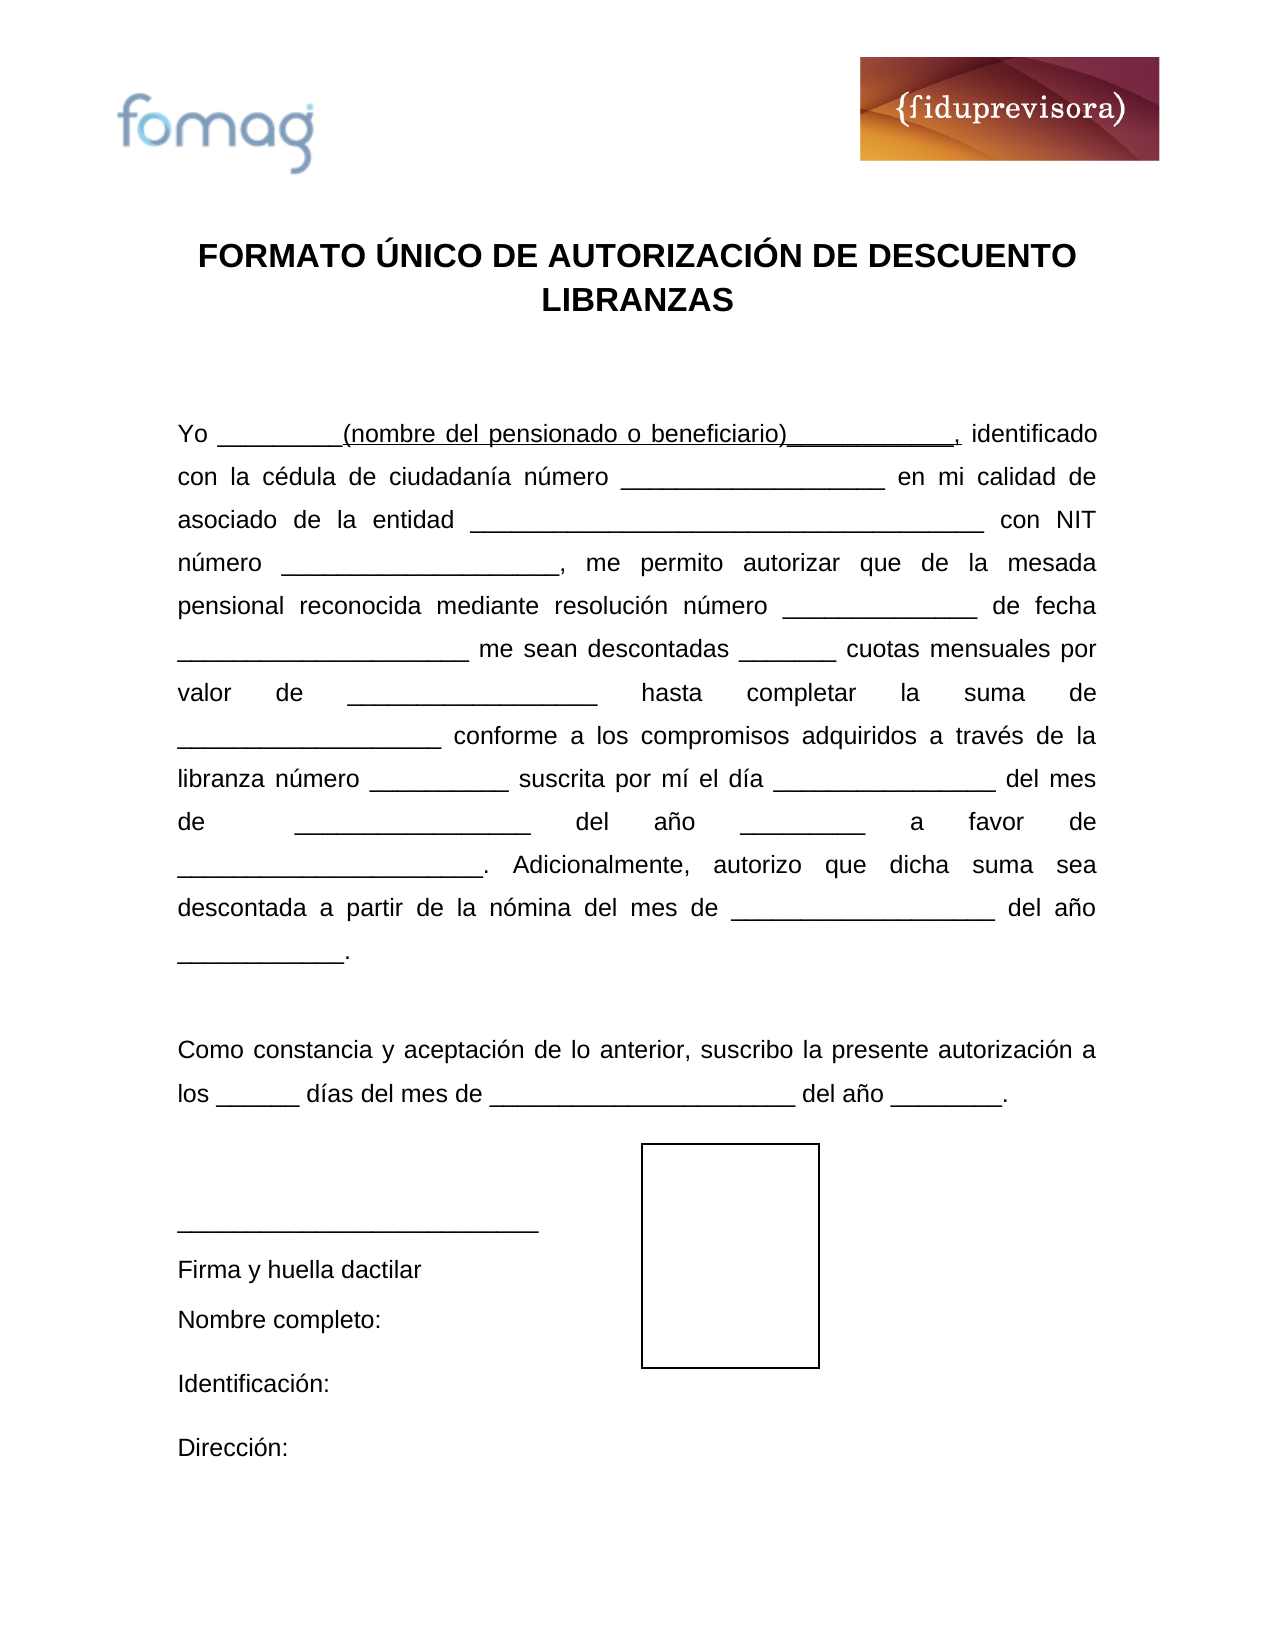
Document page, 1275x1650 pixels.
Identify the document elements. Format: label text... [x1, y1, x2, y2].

text [820, 1255, 1098, 1284]
text Firma y huella dactilar [177, 1255, 641, 1284]
text __________________________ [177, 1205, 641, 1234]
text Nombre completo: [177, 1304, 641, 1333]
text Yo _________(nombre del pensionado o beneficiario)____________, identificado con la cédula de ciudadanía número ___________________ en mi calidad de asociado de la entidad _____________________________________ con NIT número ____________________, me permito autorizar que de la mesada pensional reconocida mediante resolución número ______________ de fecha _____________________ me sean descontadas _______ cuotas mensuales por valor de __________________ hasta completar la suma de ___________________ conforme a los compromisos adquiridos a través de la libranza número __________ suscrita por mí el día ________________ del mes de _________________ del año _________ a favor de ______________________. Adicionalmente, autorizo que dicha suma sea descontada a partir de la nómina del mes de ___________________ del año ____________. [177, 419, 1098, 965]
text Como constancia y aceptación de lo anterior, suscribo la presente autorización a los ______ días del mes de ______________________ del año ________. [177, 1036, 1098, 1107]
text Dirección: [177, 1432, 1098, 1461]
text FORMATO ÚNICO DE AUTORIZACIÓN DE DESCUENTO LIBRANZAS [177, 236, 1098, 319]
text Identificación: [177, 1368, 1098, 1397]
text [820, 1205, 1098, 1234]
text [820, 1304, 1098, 1333]
